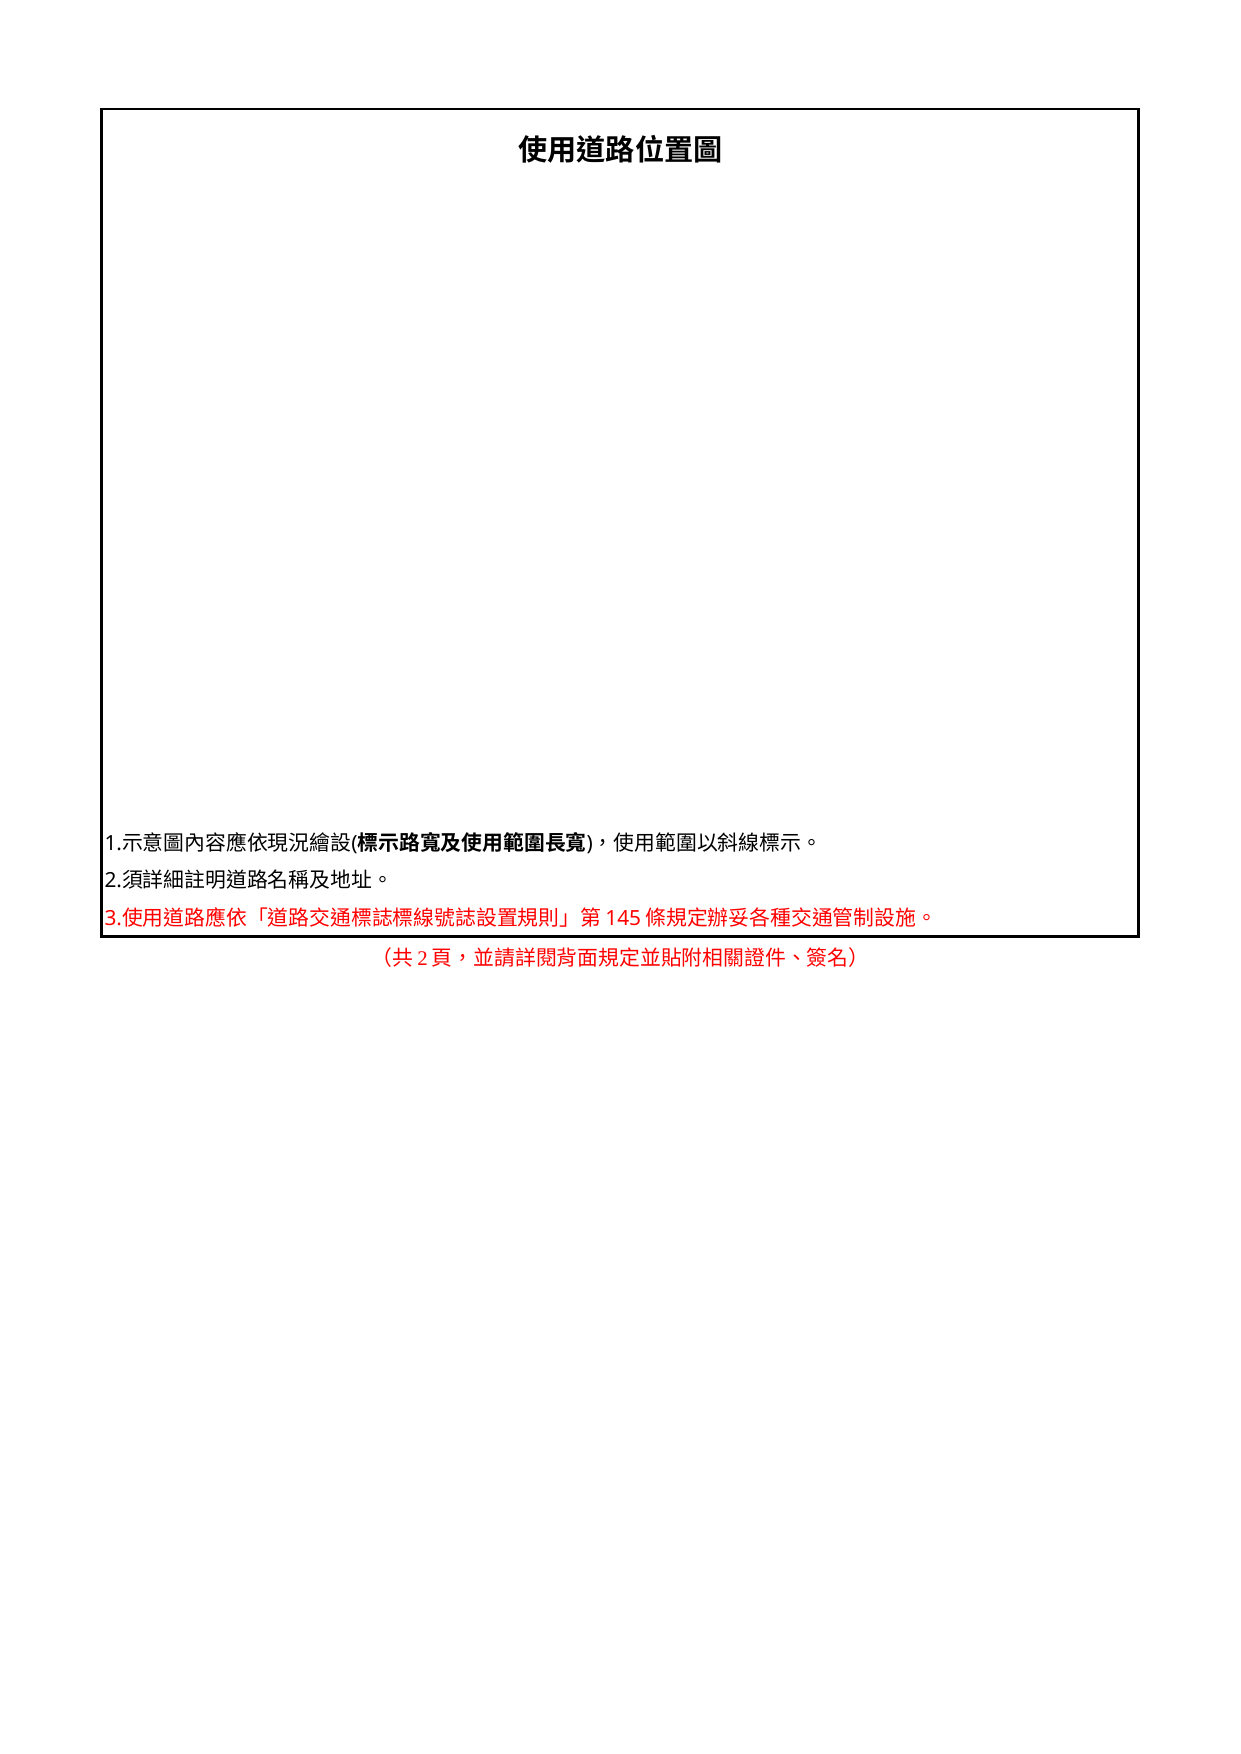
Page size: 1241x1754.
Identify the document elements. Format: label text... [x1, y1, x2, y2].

text （共2頁，並請詳閱背面規定並貼附相關證件、簽名） [158, 938, 1082, 975]
table_cell 使用道路位置圖 1.示意圖內容應依現況繪設(標示路寬及使用範圍長寬)，使用範圍以斜線標示。 2.須詳細註明道路名稱及地址。 3.使用道路應依「道路交通標誌標線號誌設置規則」第145條規定辦妥各種交通管制設施。 [103, 110, 1137, 935]
